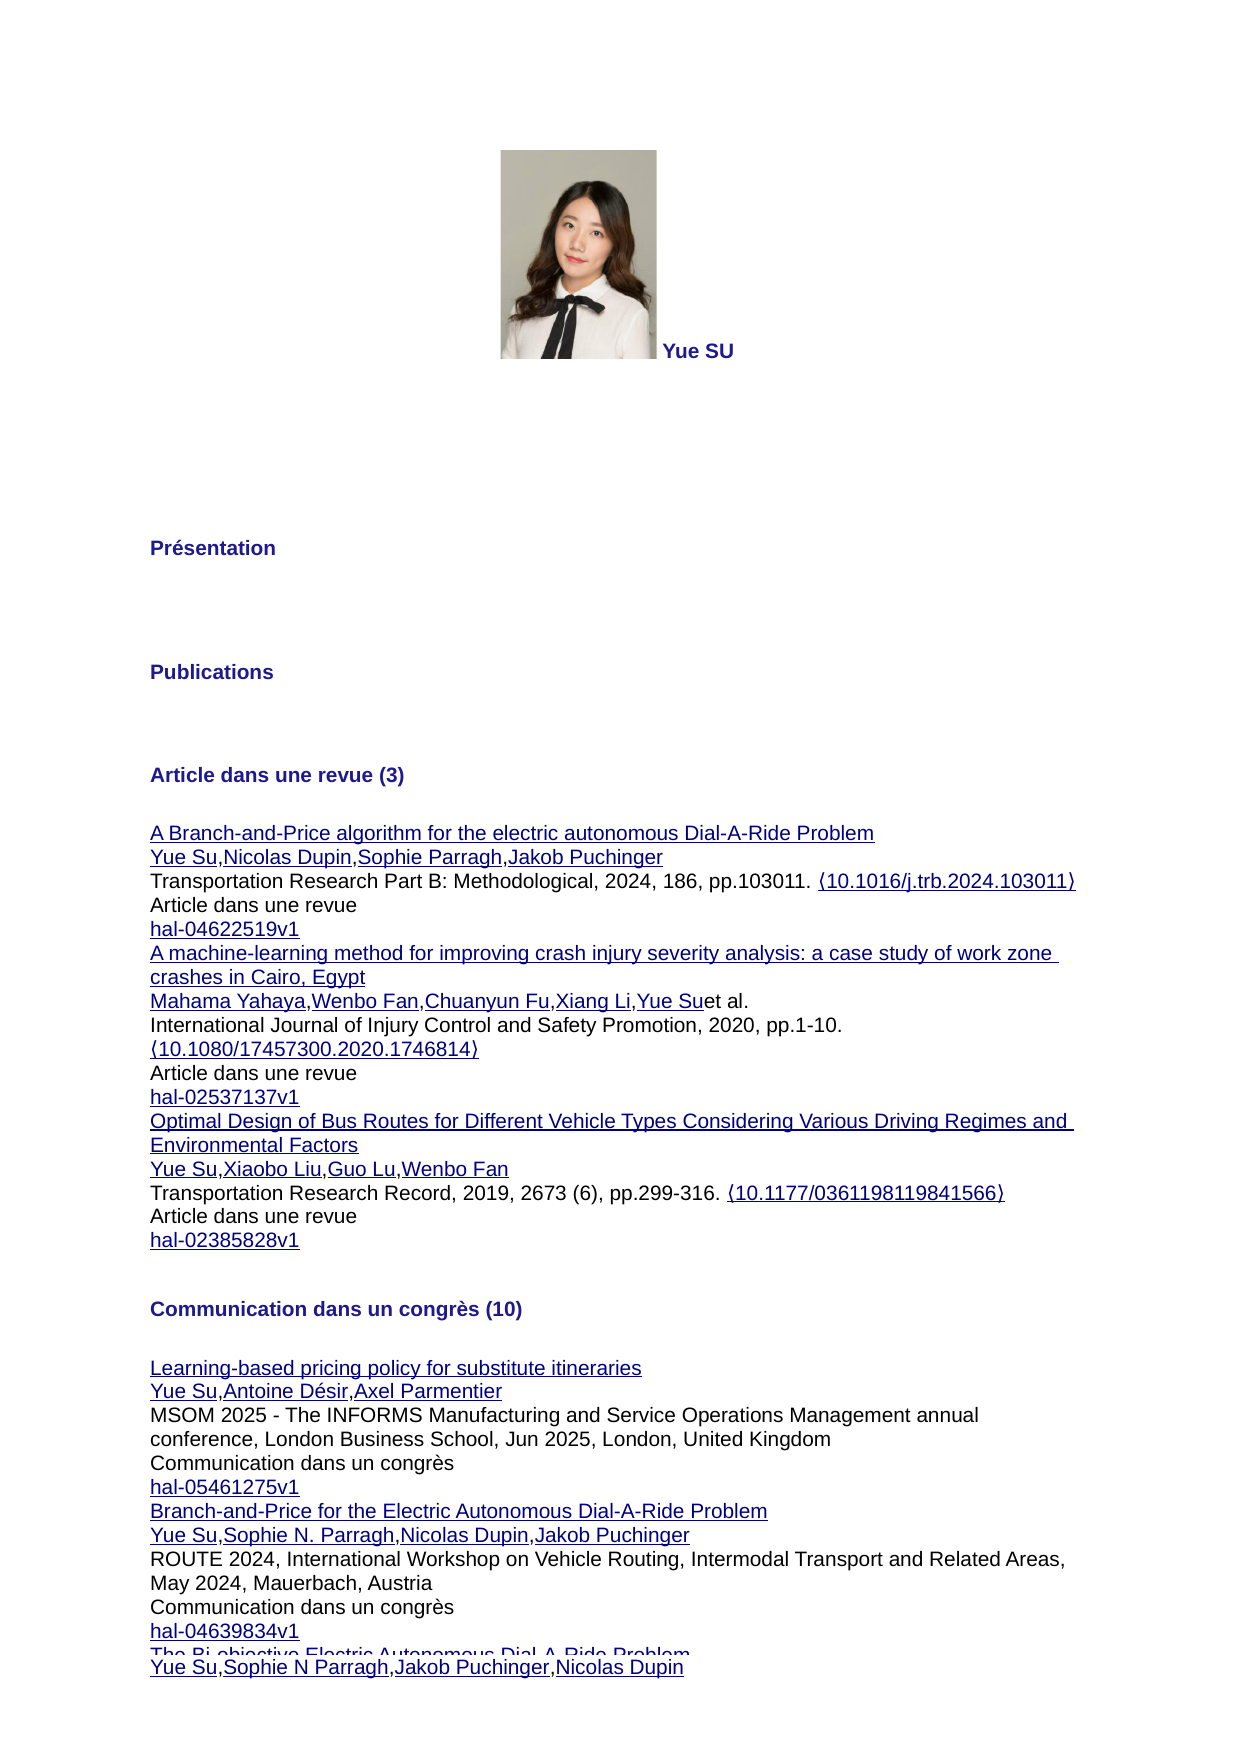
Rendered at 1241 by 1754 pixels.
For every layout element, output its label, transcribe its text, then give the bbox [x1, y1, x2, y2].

table_cell Optimal Design of Bus Routes for Different Vehicle Types Considering Various Driving Regimes and Environmental Factors Yue Su,Xiaobo Liu,Guo Lu,Wenbo Fan Transportation Research Record, 2019, 2673 (6), pp.299-316. ⟨10.1177/0361198119841566⟩ Article dans une revue hal-02385828v1 [150, 1109, 1090, 1252]
table_cell The Bi-objective Electric Autonomous Dial-A-Ride Problem Yue Su,Sophie N Parragh,Jakob Puchinger,Nicolas Dupin [150, 1643, 1090, 1679]
table_header Learning-based pricing policy for substitute itineraries Yue Su,Antoine Désir,Axel Parmentier MSOM 2025 - The INFORMS Manufacturing and Service Operations Management annual conference, London Business School, Jun 2025, London, United Kingdom Communication dans un congrès hal-05461275v1 [150, 1355, 1090, 1499]
table_cell Branch-and-Price for the Electric Autonomous Dial-A-Ride Problem Yue Su,Sophie N. Parragh,Nicolas Dupin,Jakob Puchinger ROUTE 2024, International Workshop on Vehicle Routing, Intermodal Transport and Related Areas, May 2024, Mauerbach, Austria Communication dans un congrès hal-04639834v1 [150, 1499, 1090, 1643]
subtitle Présentation [150, 536, 1090, 559]
subtitle Publications [150, 659, 1090, 683]
table_cell A machine-learning method for improving crash injury severity analysis: a case study of work zone crashes in Cairo, Egypt Mahama Yahaya,Wenbo Fan,Chuanyun Fu,Xiang Li,Yue Suet al. International Journal of Injury Control and Safety Promotion, 2020, pp.1-10. ⟨10.1080/17457300.2020.1746814⟩ Article dans une revue hal-02537137v1 [150, 941, 1090, 1108]
subtitle Communication dans un congrès (10) [150, 1297, 1090, 1321]
subtitle Article dans une revue (3) [150, 763, 1090, 787]
picture [500, 150, 657, 359]
subtitle Yue SU [150, 150, 1090, 363]
table_header A Branch-and-Price algorithm for the electric autonomous Dial-A-Ride Problem Yue Su,Nicolas Dupin,Sophie Parragh,Jakob Puchinger Transportation Research Part B: Methodological, 2024, 186, pp.103011. ⟨10.1016/j.trb.2024.103011⟩ Article dans une revue hal-04622519v1 [150, 821, 1090, 941]
